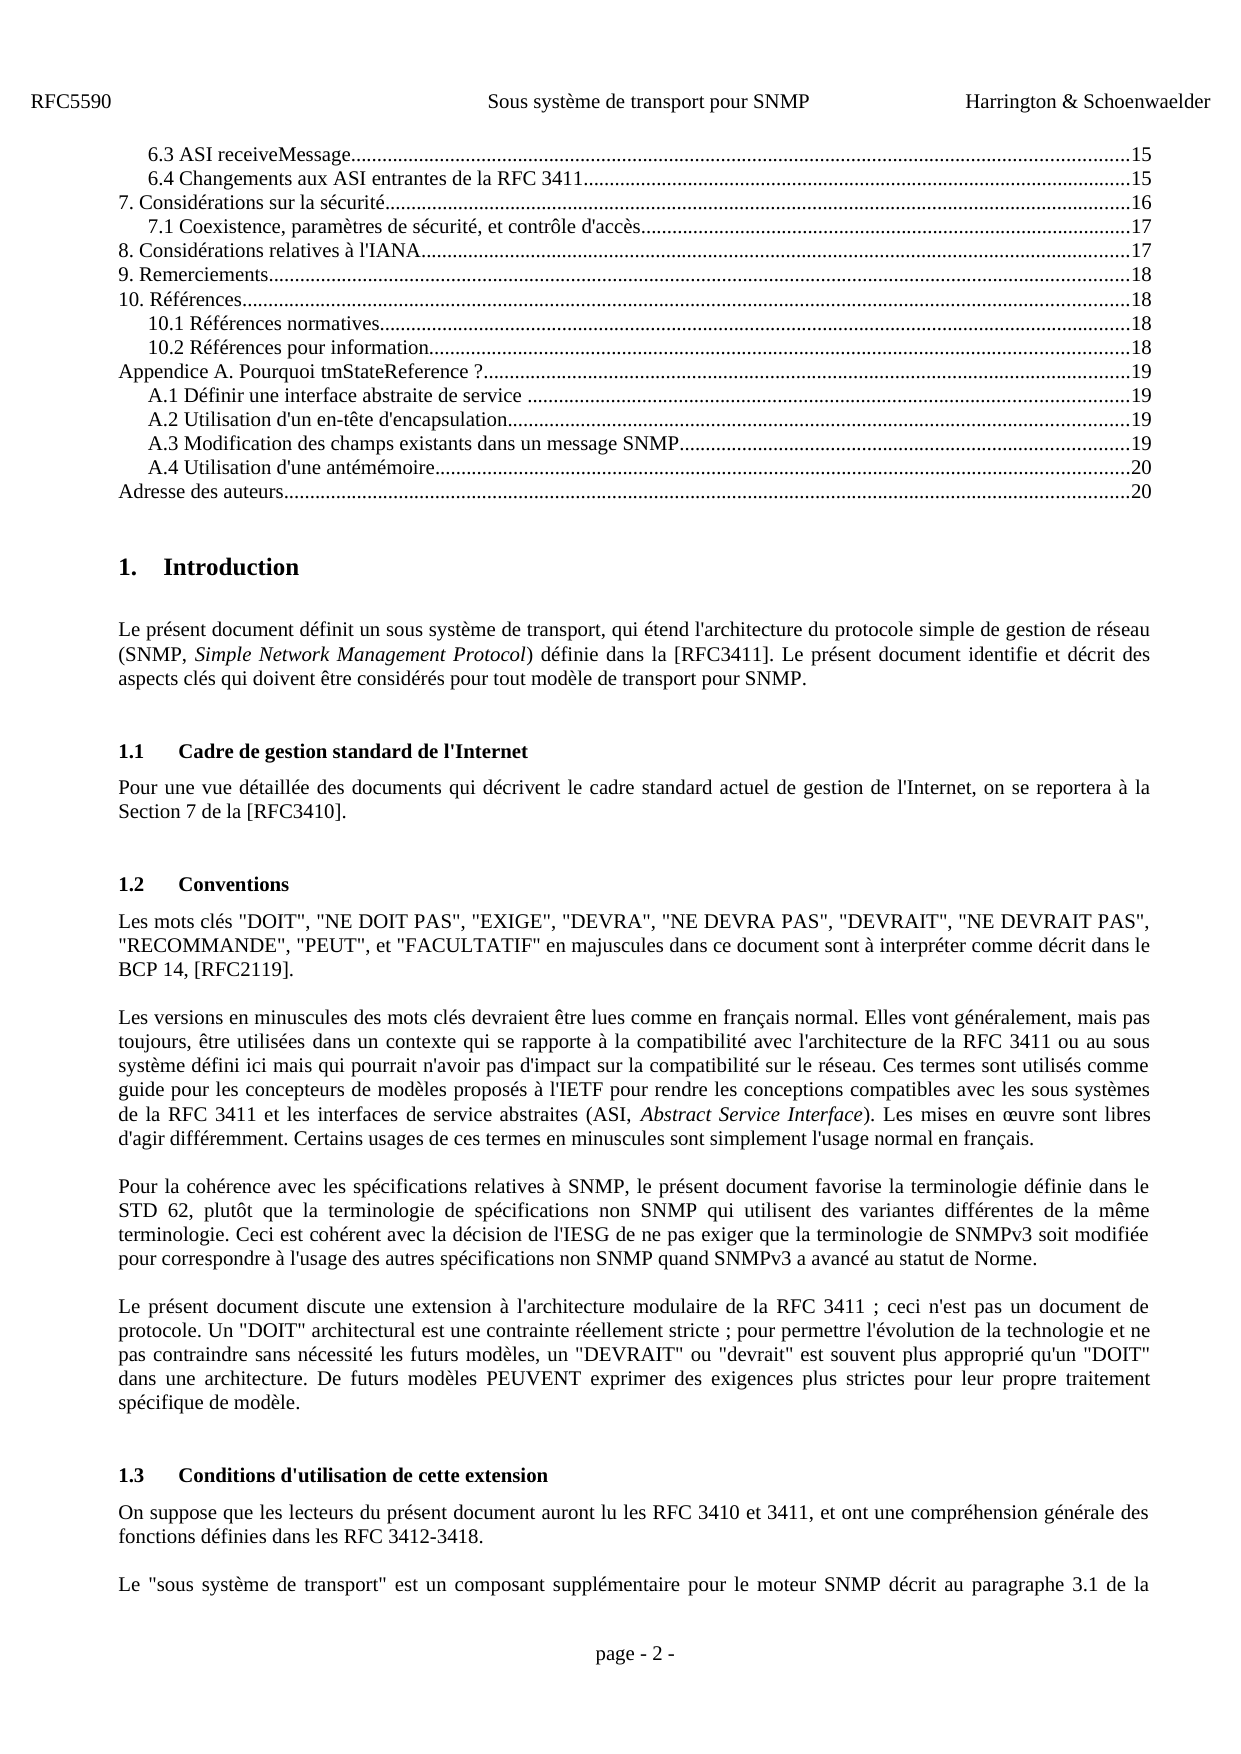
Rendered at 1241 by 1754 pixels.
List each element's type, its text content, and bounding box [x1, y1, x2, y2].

text On suppose que les lecteurs du présent document auront lu les RFC 3410 et 3411, et ont une compréhension générale des fonctions définies dans les RFC 3412-3418. [118, 1500, 1152, 1548]
text 7. Considérations sur la sécurité 16 [118, 190, 1152, 214]
text 10. Références 18 [118, 286, 1152, 311]
text Les versions en minuscules des mots clés devraient être lues comme en français normal. Elles vont généralement, mais pas toujours, être utilisées dans un contexte qui se rapporte à la compatibilité avec l'architecture de la RFC 3411 ou au sous système défini ici mais qui pourrait n'avoir pas d'impact sur la compatibilité sur le réseau. Ces termes sont utilisés comme guide pour les concepteurs de modèles proposés à l'IETF pour rendre les conceptions compatibles avec les sous systèmes de la RFC 3411 et les interfaces de service abstraites (ASI, Abstract Service Interface). Les mises en œuvre sont libres d'agir différemment. Certains usages de ces termes en minuscules sont simplement l'usage normal en français. [118, 1005, 1152, 1149]
text 10.1 Références normatives 18 [148, 311, 1152, 334]
text 6.4 Changements aux ASI entrantes de la RFC 3411 15 [148, 166, 1152, 190]
text Appendice A. Pourquoi tmStateReference ? 19 [118, 359, 1152, 383]
text A.1 Définir une interface abstraite de service 19 [148, 383, 1152, 407]
text Pour la cohérence avec les spécifications relatives à SNMP, le présent document favorise la terminologie définie dans le STD 62, plutôt que la terminologie de spécifications non SNMP qui utilisent des variantes différentes de la même terminologie. Ceci est cohérent avec la décision de l'IESG de ne pas exiger que la terminologie de SNMPv3 soit modifiée pour correspondre à l'usage des autres spécifications non SNMP quand SNMPv3 a avancé au statut de Norme. [118, 1174, 1152, 1270]
text A.2 Utilisation d'un en-tête d'encapsulation 19 [148, 407, 1152, 431]
subtitle 1.3 Conditions d'utilisation de cette extension [118, 1463, 1152, 1487]
text A.4 Utilisation d'une antémémoire 20 [148, 455, 1152, 479]
subtitle 1.2 Conventions [118, 872, 1152, 896]
text Les mots clés "DOIT", "NE DOIT PAS", "EXIGE", "DEVRA", "NE DEVRA PAS", "DEVRAIT", "NE DEVRAIT PAS", "RECOMMANDE", "PEUT", et "FACULTATIF" en majuscules dans ce document sont à interpréter comme décrit dans le BCP 14, [RFC2119]. [118, 909, 1152, 981]
text 10.2 Références pour information 18 [148, 334, 1152, 359]
text Le "sous système de transport" est un composant supplémentaire pour le moteur SNMP décrit au paragraphe 3.1 de la [118, 1572, 1152, 1596]
text Adresse des auteurs 20 [118, 479, 1152, 503]
text Le présent document définit un sous système de transport, qui étend l'architecture du protocole simple de gestion de réseau (SNMP, Simple Network Management Protocol) définie dans la [RFC3411]. Le présent document identifie et décrit des aspects clés qui doivent être considérés pour tout modèle de transport pour SNMP. [118, 617, 1152, 689]
text 7.1 Coexistence, paramètres de sécurité, et contrôle d'accès 17 [148, 214, 1152, 238]
text Le présent document discute une extension à l'architecture modulaire de la RFC 3411 ; ceci n'est pas un document de protocole. Un "DOIT" architectural est une contrainte réellement stricte ; pour permettre l'évolution de la technologie et ne pas contraindre sans nécessité les futurs modèles, un "DEVRAIT" ou "devrait" est souvent plus approprié qu'un "DOIT" dans une architecture. De futurs modèles PEUVENT exprimer des exigences plus strictes pour leur propre traitement spécifique de modèle. [118, 1294, 1152, 1414]
subtitle 1.1 Cadre de gestion standard de l'Internet [118, 739, 1152, 763]
text 9. Remerciements 18 [118, 262, 1152, 286]
text 6.3 ASI receiveMessage 15 [148, 142, 1152, 166]
text Pour une vue détaillée des documents qui décrivent le cadre standard actuel de gestion de l'Internet, on se reportera à la Section 7 de la [RFC3410]. [118, 775, 1152, 823]
subtitle 1. Introduction [118, 552, 1152, 581]
text A.3 Modification des champs existants dans un message SNMP 19 [148, 431, 1152, 455]
text 8. Considérations relatives à l'IANA 17 [118, 238, 1152, 262]
